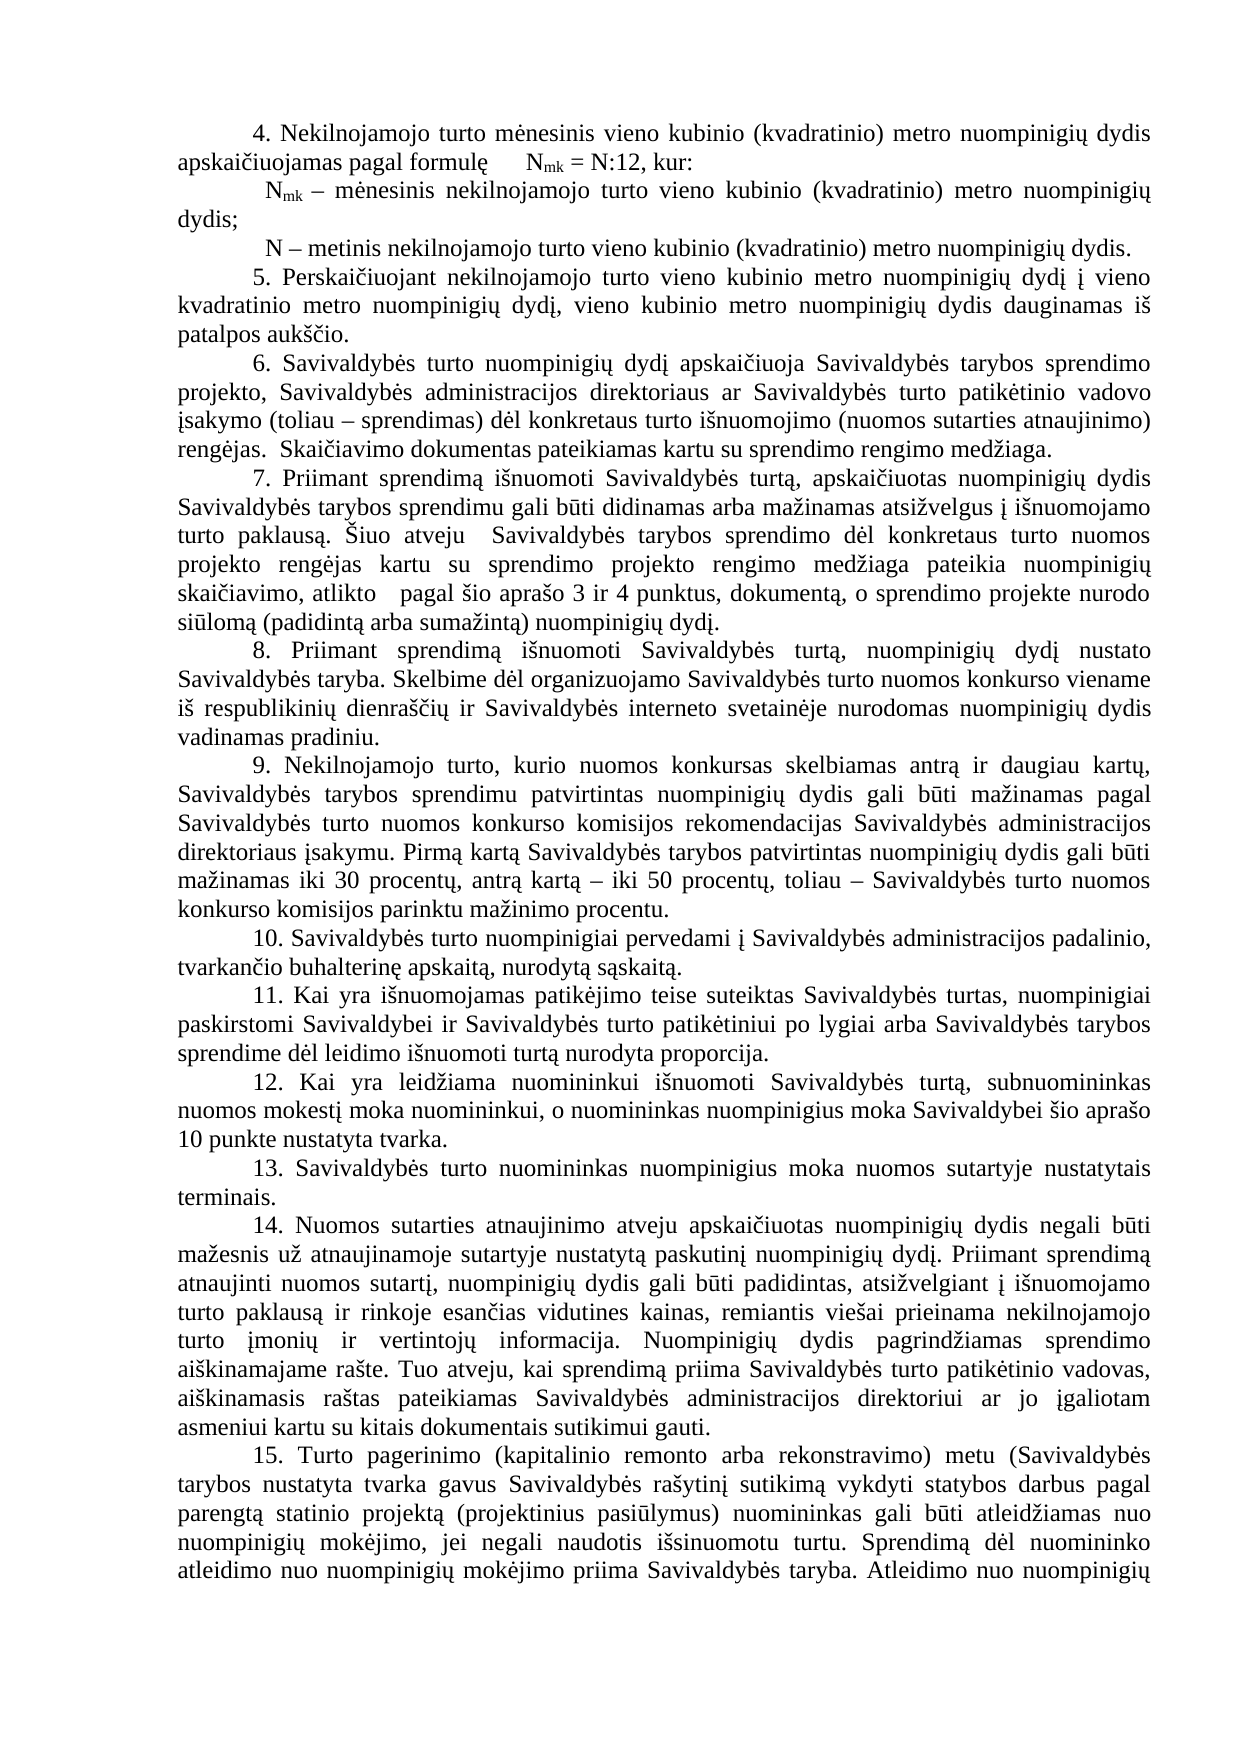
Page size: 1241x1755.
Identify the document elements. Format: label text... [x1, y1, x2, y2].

text 11. Kai yra išnuomojamas patikėjimo teise suteiktas Savivaldybės turtas, nuompinigiai paskirstomi Savivaldybei ir Savivaldybės turto patikėtiniui po lygiai arba Savivaldybės tarybos sprendime dėl leidimo išnuomoti turtą nurodyta proporcija. [177, 981, 1152, 1067]
text 8. Priimant sprendimą išnuomoti Savivaldybės turtą, nuompinigių dydį nustato Savivaldybės taryba. Skelbime dėl organizuojamo Savivaldybės turto nuomos konkurso viename iš respublikinių dienraščių ir Savivaldybės interneto svetainėje nurodomas nuompinigių dydis vadinamas pradiniu. [177, 636, 1152, 751]
text N – metinis nekilnojamojo turto vieno kubinio (kvadratinio) metro nuompinigių dydis. [177, 233, 1152, 262]
text 14. Nuomos sutarties atnaujinimo atveju apskaičiuotas nuompinigių dydis negali būti mažesnis už atnaujinamoje sutartyje nustatytą paskutinį nuompinigių dydį. Priimant sprendimą atnaujinti nuomos sutartį, nuompinigių dydis gali būti padidintas, atsižvelgiant į išnuomojamo turto paklausą ir rinkoje esančias vidutines kainas, remiantis viešai prieinama nekilnojamojo turto įmonių ir vertintojų informacija. Nuompinigių dydis pagrindžiamas sprendimo aiškinamajame rašte. Tuo atveju, kai sprendimą priima Savivaldybės turto patikėtinio vadovas, aiškinamasis raštas pateikiamas Savivaldybės administracijos direktoriui ar jo įgaliotam asmeniui kartu su kitais dokumentais sutikimui gauti. [177, 1211, 1152, 1441]
text 10. Savivaldybės turto nuompinigiai pervedami į Savivaldybės administracijos padalinio, tvarkančio buhalterinę apskaitą, nurodytą sąskaitą. [177, 923, 1152, 981]
text 7. Priimant sprendimą išnuomoti Savivaldybės turtą, apskaičiuotas nuompinigių dydis Savivaldybės tarybos sprendimu gali būti didinamas arba mažinamas atsižvelgus į išnuomojamo turto paklausą. Šiuo atveju Savivaldybės tarybos sprendimo dėl konkretaus turto nuomos projekto rengėjas kartu su sprendimo projekto rengimo medžiaga pateikia nuompinigių skaičiavimo, atlikto pagal šio aprašo 3 ir 4 punktus, dokumentą, o sprendimo projekte nurodo siūlomą (padidintą arba sumažintą) nuompinigių dydį. [177, 463, 1152, 636]
text 6. Savivaldybės turto nuompinigių dydį apskaičiuoja Savivaldybės tarybos sprendimo projekto, Savivaldybės administracijos direktoriaus ar Savivaldybės turto patikėtinio vadovo įsakymo (toliau – sprendimas) dėl konkretaus turto išnuomojimo (nuomos sutarties atnaujinimo) rengėjas. Skaičiavimo dokumentas pateikiamas kartu su sprendimo rengimo medžiaga. [177, 348, 1152, 463]
text 9. Nekilnojamojo turto, kurio nuomos konkursas skelbiamas antrą ir daugiau kartų, Savivaldybės tarybos sprendimu patvirtintas nuompinigių dydis gali būti mažinamas pagal Savivaldybės turto nuomos konkurso komisijos rekomendacijas Savivaldybės administracijos direktoriaus įsakymu. Pirmą kartą Savivaldybės tarybos patvirtintas nuompinigių dydis gali būti mažinamas iki 30 procentų, antrą kartą – iki 50 procentų, toliau – Savivaldybės turto nuomos konkurso komisijos parinktu mažinimo procentu. [177, 751, 1152, 923]
text 12. Kai yra leidžiama nuomininkui išnuomoti Savivaldybės turtą, subnuomininkas nuomos mokestį moka nuomininkui, o nuomininkas nuompinigius moka Savivaldybei šio aprašo 10 punkte nustatyta tvarka. [177, 1067, 1152, 1153]
text 15. Turto pagerinimo (kapitalinio remonto arba rekonstravimo) metu (Savivaldybės tarybos nustatyta tvarka gavus Savivaldybės rašytinį sutikimą vykdyti statybos darbus pagal parengtą statinio projektą (projektinius pasiūlymus) nuomininkas gali būti atleidžiamas nuo nuompinigių mokėjimo, jei negali naudotis išsinuomotu turtu. Sprendimą dėl nuomininko atleidimo nuo nuompinigių mokėjimo priima Savivaldybės taryba. Atleidimo nuo nuompinigių [177, 1441, 1152, 1584]
text Nmk – mėnesinis nekilnojamojo turto vieno kubinio (kvadratinio) metro nuompinigių dydis; [177, 176, 1152, 233]
text 5. Perskaičiuojant nekilnojamojo turto vieno kubinio metro nuompinigių dydį į vieno kvadratinio metro nuompinigių dydį, vieno kubinio metro nuompinigių dydis dauginamas iš patalpos aukščio. [177, 262, 1152, 348]
text 13. Savivaldybės turto nuomininkas nuompinigius moka nuomos sutartyje nustatytais terminais. [177, 1153, 1152, 1211]
text 4. Nekilnojamojo turto mėnesinis vieno kubinio (kvadratinio) metro nuompinigių dydis apskaičiuojamas pagal formulę Nmk = N:12, kur: [177, 118, 1152, 176]
